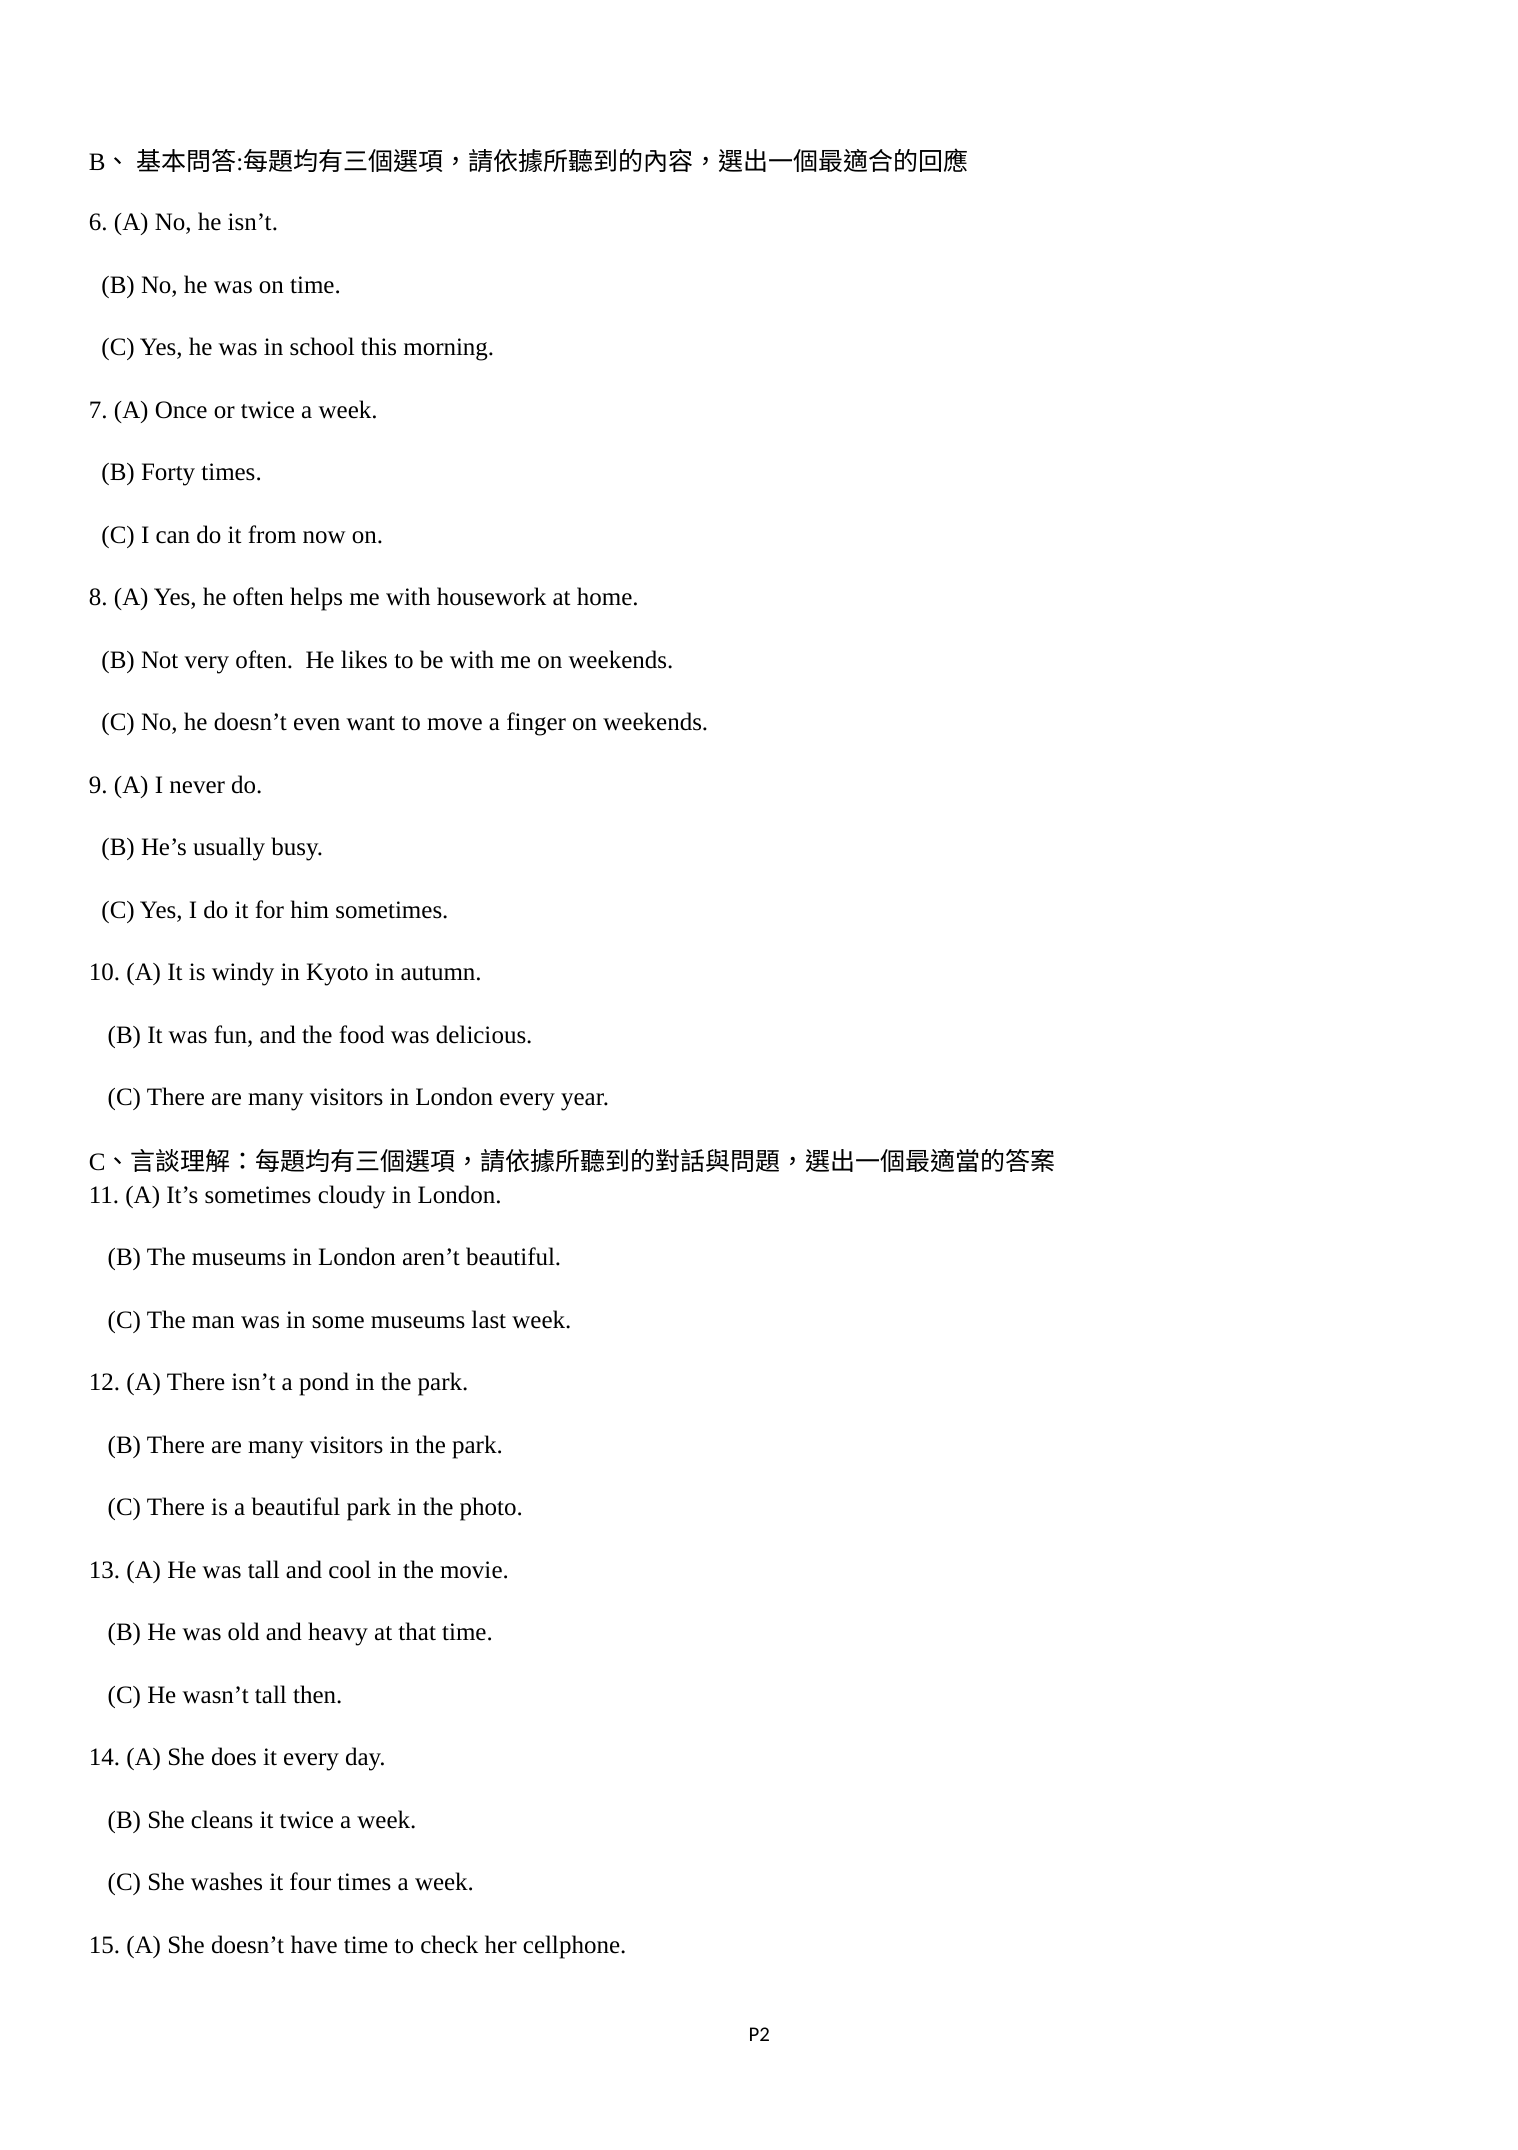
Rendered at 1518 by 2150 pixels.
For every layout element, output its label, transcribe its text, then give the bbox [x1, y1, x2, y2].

text (B) He’s usually busy. [89, 805, 1429, 867]
text 12. (A) There isn’t a pond in the park. (B) There are many visitors in the park. (C) There is a beautiful park in the photo. [89, 1367, 1429, 1555]
text (C) Yes, I do it for him sometimes. [89, 867, 1429, 930]
text (C) There are many visitors in London every year. [89, 1055, 1429, 1117]
text 7. (A) Once or twice a week. [89, 367, 1429, 430]
text (B) Not very often. He likes to be with me on weekends. [89, 617, 1429, 680]
text 15. (A) She doesn’t have time to check her cellphone. [89, 1930, 1429, 1992]
text (B) No, he was on time. [89, 242, 1429, 305]
text (C) I can do it from now on. [89, 492, 1429, 555]
text 9. (A) I never do. [89, 742, 1429, 805]
text 10. (A) It is windy in Kyoto in autumn. [89, 930, 1429, 992]
text 11. (A) It’s sometimes cloudy in London. (B) The museums in London aren’t beautiful. (C) The man was in some museums last week. [89, 1180, 1429, 1367]
text C、言談理解：每題均有三個選項，請依據所聽到的對話與問題，選出一個最適當的答案 [89, 1117, 1429, 1180]
text (C) No, he doesn’t even want to move a finger on weekends. [89, 680, 1429, 742]
text 6. (A) No, he isn’t. [89, 180, 1429, 242]
text 8. (A) Yes, he often helps me with housework at home. [89, 555, 1429, 617]
text 14. (A) She does it every day. (B) She cleans it twice a week. (C) She washes it four times a week. [89, 1742, 1429, 1930]
text B、 基本問答:每題均有三個選項，請依據所聽到的內容，選出一個最適合的回應 [89, 117, 1429, 180]
text (B) It was fun, and the food was delicious. [89, 992, 1429, 1055]
text 13. (A) He was tall and cool in the movie. (B) He was old and heavy at that time. (C) He wasn’t tall then. [89, 1555, 1429, 1742]
text (B) Forty times. [89, 430, 1429, 492]
text (C) Yes, he was in school this morning. [89, 305, 1429, 367]
